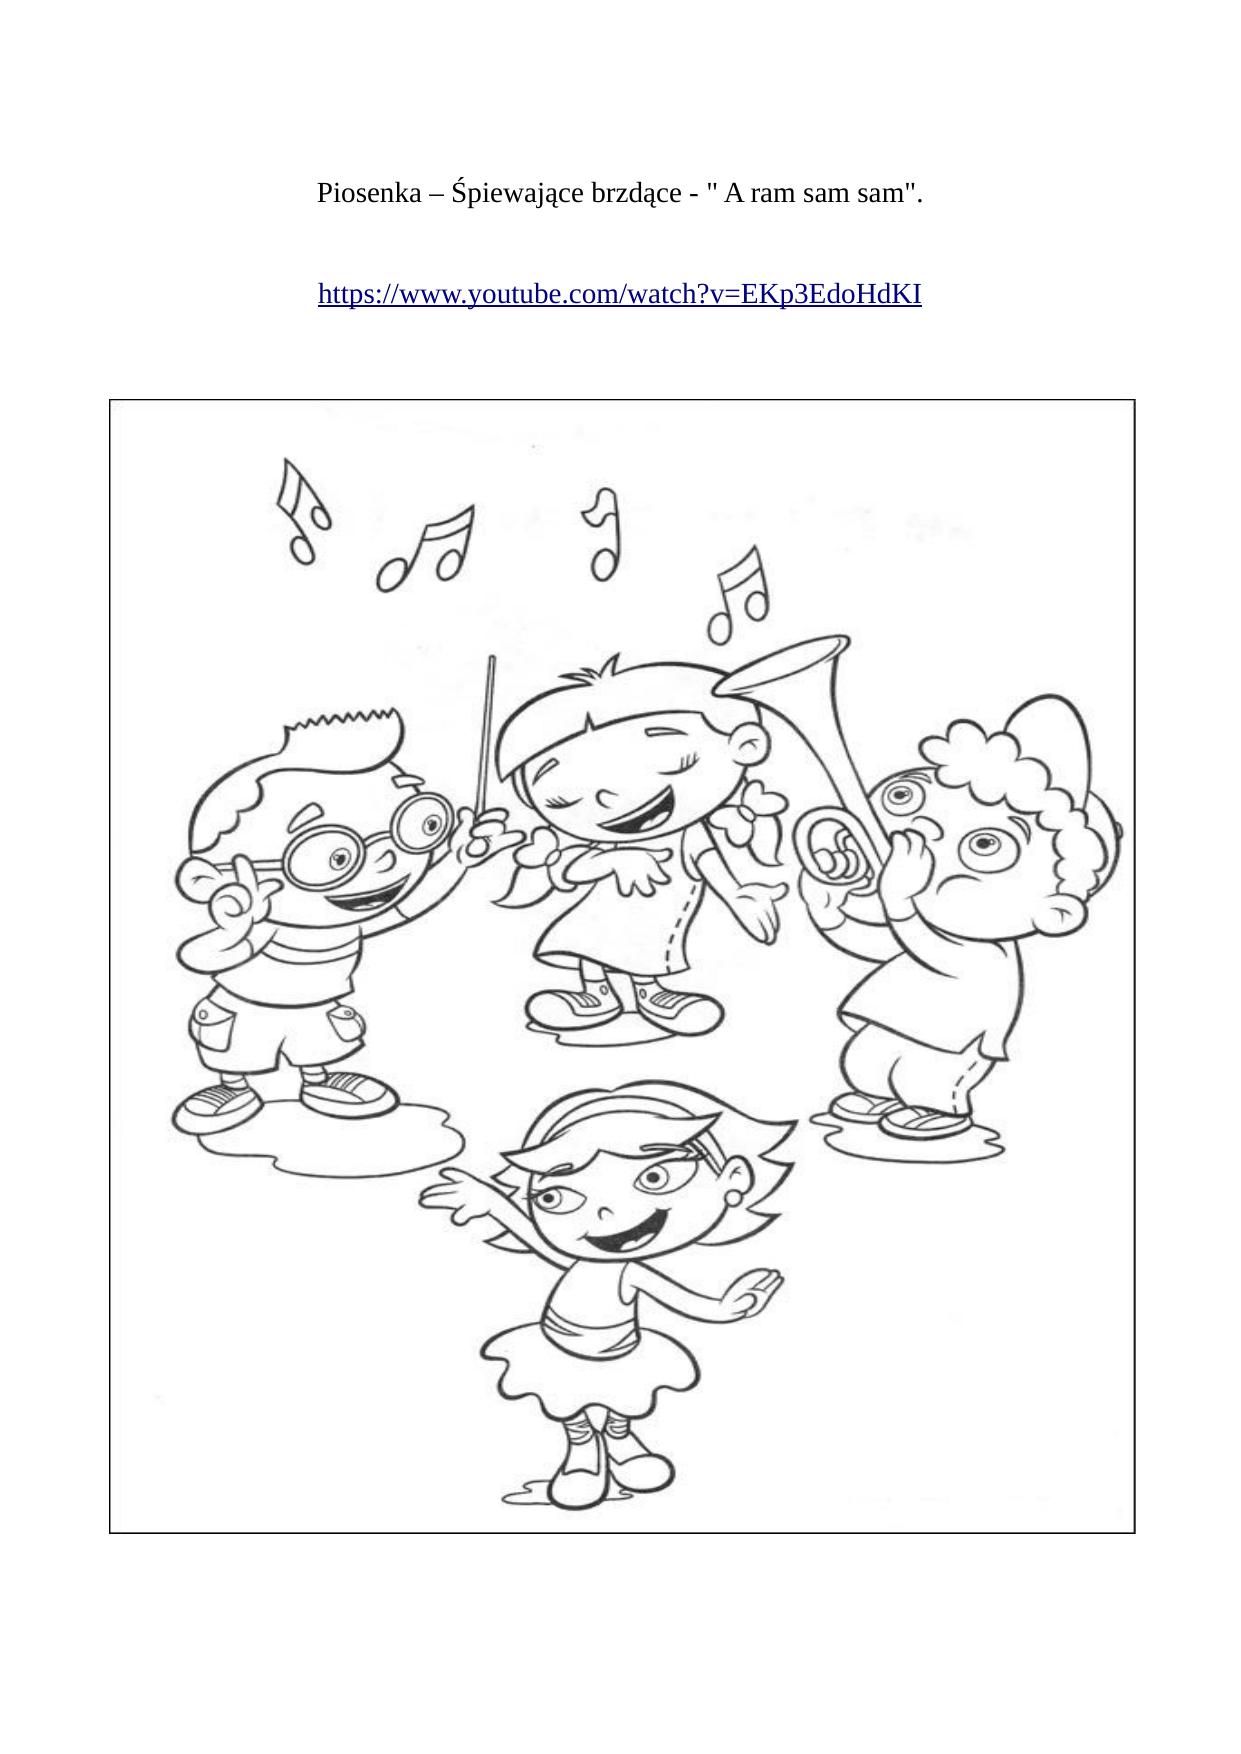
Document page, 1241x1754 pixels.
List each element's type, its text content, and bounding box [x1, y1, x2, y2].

text Piosenka – Śpiewające brzdące - " A ram sam sam". [118, 176, 1122, 209]
text https://www.youtube.com/watch?v=EKp3EdoHdKI [118, 276, 1122, 310]
picture [109, 399, 1136, 1534]
